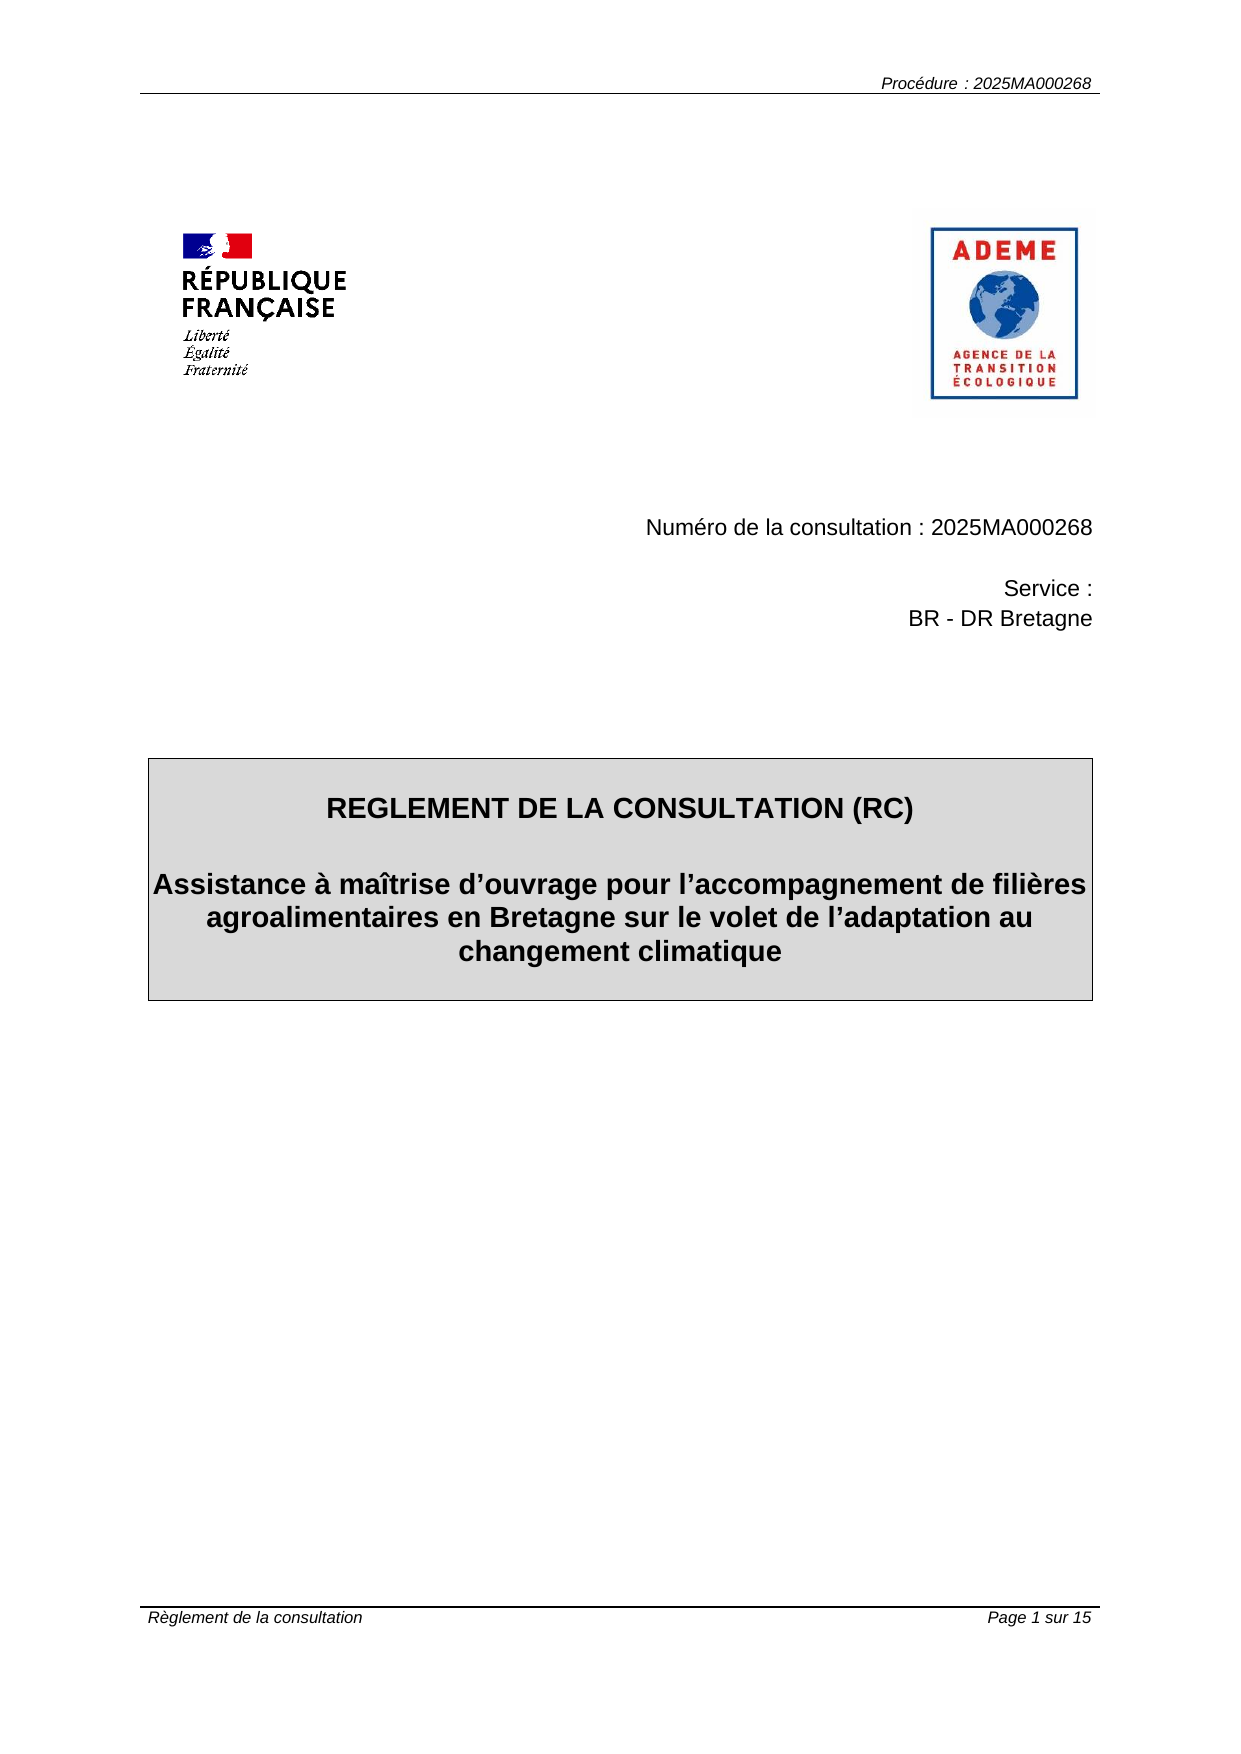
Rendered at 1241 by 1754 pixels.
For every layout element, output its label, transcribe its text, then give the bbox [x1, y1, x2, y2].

table_header [148, 205, 627, 418]
text Numéro de la consultation : 2025MA000268 [148, 514, 1093, 540]
table_header [628, 205, 1107, 418]
text BR - DR Bretagne [148, 605, 1093, 632]
text REGLEMENT DE LA CONSULTATION (RC) [149, 788, 1092, 825]
text Service : [148, 575, 1093, 601]
text Assistance à maîtrise d’ouvrage pour l’accompagnement de filières agroalimentaires en Bretagne sur le volet de l’adaptation au changement climatique [149, 864, 1092, 968]
